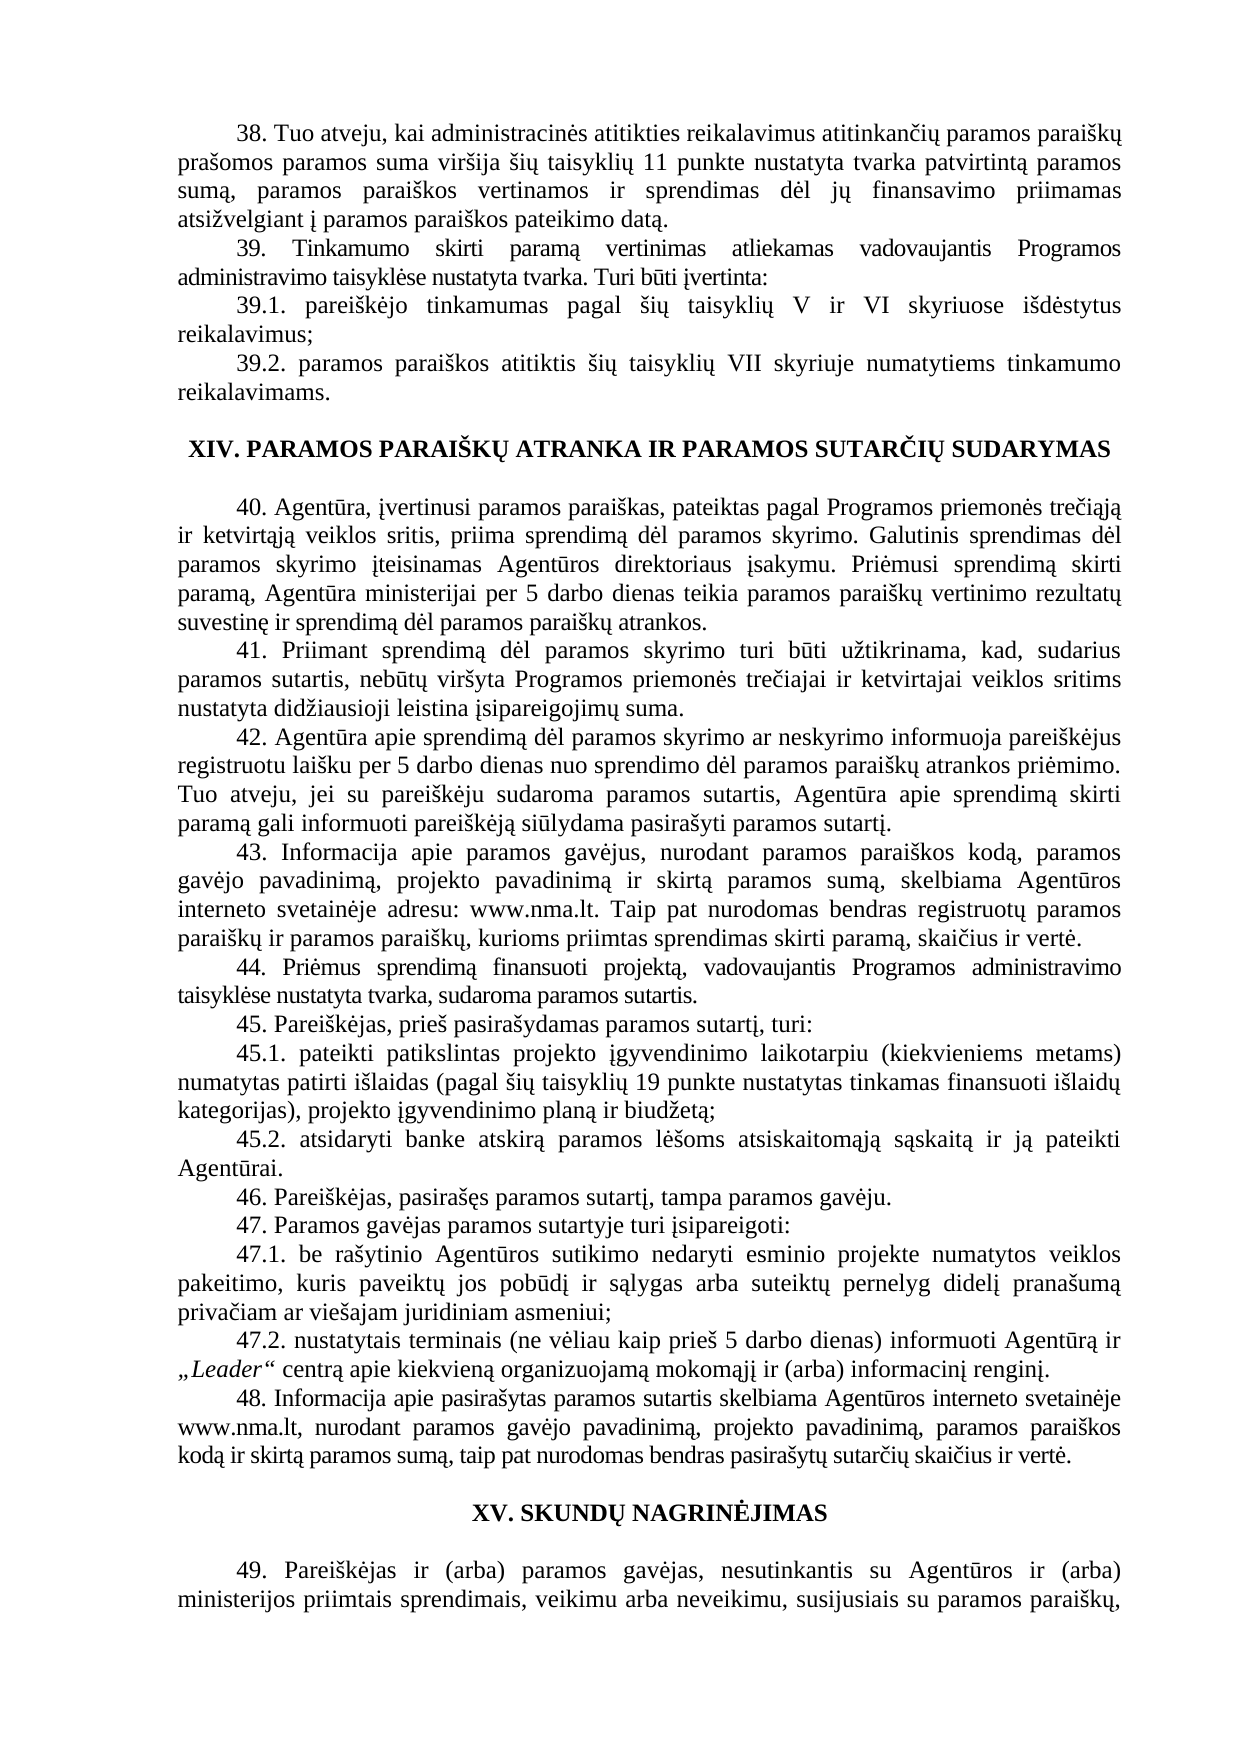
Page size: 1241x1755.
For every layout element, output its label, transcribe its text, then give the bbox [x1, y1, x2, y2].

text 47.1. be rašytinio Agentūros sutikimo nedaryti esminio projekte numatytos veiklos pakeitimo, kuris paveiktų jos pobūdį ir sąlygas arba suteiktų pernelyg didelį pranašumą privačiam ar viešajam juridiniam asmeniui; [177, 1239, 1122, 1326]
text 44. Priėmus sprendimą finansuoti projektą, vadovaujantis Programos administravimo taisyklėse nustatyta tvarka, sudaroma paramos sutartis. [177, 952, 1122, 1009]
text 42. Agentūra apie sprendimą dėl paramos skyrimo ar neskyrimo informuoja pareiškėjus registruotu laišku per 5 darbo dienas nuo sprendimo dėl paramos paraiškų atrankos priėmimo. Tuo atveju, jei su pareiškėju sudaroma paramos sutartis, Agentūra apie sprendimą skirti paramą gali informuoti pareiškėją siūlydama pasirašyti paramos sutartį. [177, 722, 1122, 837]
text 39. Tinkamumo skirti paramą vertinimas atliekamas vadovaujantis Programos administravimo taisyklėse nustatyta tvarka. Turi būti įvertinta: [177, 233, 1122, 291]
text 45. Pareiškėjas, prieš pasirašydamas paramos sutartį, turi: [177, 1009, 1122, 1038]
text 45.2. atsidaryti banke atskirą paramos lėšoms atsiskaitomąją sąskaitą ir ją pateikti Agentūrai. [177, 1124, 1122, 1182]
text XIV. PARAMOS PARAIŠKŲ ATRANKA IR PARAMOS SUTARČIŲ SUDARYMAS [177, 434, 1122, 463]
text 46. Pareiškėjas, pasirašęs paramos sutartį, tampa paramos gavėju. [177, 1182, 1122, 1211]
text 47.2. nustatytais terminais (ne vėliau kaip prieš 5 darbo dienas) informuoti Agentūrą ir „Leader“ centrą apie kiekvieną organizuojamą mokomąjį ir (arba) informacinį renginį. [177, 1326, 1122, 1383]
text 43. Informacija apie paramos gavėjus, nurodant paramos paraiškos kodą, paramos gavėjo pavadinimą, projekto pavadinimą ir skirtą paramos sumą, skelbiama Agentūros interneto svetainėje adresu: www.nma.lt. Taip pat nurodomas bendras registruotų paramos paraiškų ir paramos paraiškų, kurioms priimtas sprendimas skirti paramą, skaičius ir vertė. [177, 837, 1122, 952]
text 38. Tuo atveju, kai administracinės atitikties reikalavimus atitinkančių paramos paraiškų prašomos paramos suma viršija šių taisyklių 11 punkte nustatyta tvarka patvirtintą paramos sumą, paramos paraiškos vertinamos ir sprendimas dėl jų finansavimo priimamas atsižvelgiant į paramos paraiškos pateikimo datą. [177, 118, 1122, 233]
text 41. Priimant sprendimą dėl paramos skyrimo turi būti užtikrinama, kad, sudarius paramos sutartis, nebūtų viršyta Programos priemonės trečiajai ir ketvirtajai veiklos sritims nustatyta didžiausioji leistina įsipareigojimų suma. [177, 636, 1122, 722]
text 39.2. paramos paraiškos atitiktis šių taisyklių VII skyriuje numatytiems tinkamumo reikalavimams. [177, 348, 1122, 406]
text XV. SKUNDŲ NAGRINĖJIMAS [177, 1498, 1122, 1527]
text 48. Informacija apie pasirašytas paramos sutartis skelbiama Agentūros interneto svetainėje www.nma.lt, nurodant paramos gavėjo pavadinimą, projekto pavadinimą, paramos paraiškos kodą ir skirtą paramos sumą, taip pat nurodomas bendras pasirašytų sutarčių skaičius ir vertė. [177, 1383, 1122, 1469]
text 45.1. pateikti patikslintas projekto įgyvendinimo laikotarpiu (kiekvieniems metams) numatytas patirti išlaidas (pagal šių taisyklių 19 punkte nustatytas tinkamas finansuoti išlaidų kategorijas), projekto įgyvendinimo planą ir biudžetą; [177, 1038, 1122, 1124]
text 49. Pareiškėjas ir (arba) paramos gavėjas, nesutinkantis su Agentūros ir (arba) ministerijos priimtais sprendimais, veikimu arba neveikimu, susijusiais su paramos paraiškų, [177, 1556, 1122, 1613]
text 47. Paramos gavėjas paramos sutartyje turi įsipareigoti: [177, 1211, 1122, 1239]
text 40. Agentūra, įvertinusi paramos paraiškas, pateiktas pagal Programos priemonės trečiąją ir ketvirtąją veiklos sritis, priima sprendimą dėl paramos skyrimo. Galutinis sprendimas dėl paramos skyrimo įteisinamas Agentūros direktoriaus įsakymu. Priėmusi sprendimą skirti paramą, Agentūra ministerijai per 5 darbo dienas teikia paramos paraiškų vertinimo rezultatų suvestinę ir sprendimą dėl paramos paraiškų atrankos. [177, 492, 1122, 636]
text 39.1. pareiškėjo tinkamumas pagal šių taisyklių V ir VI skyriuose išdėstytus reikalavimus; [177, 291, 1122, 348]
